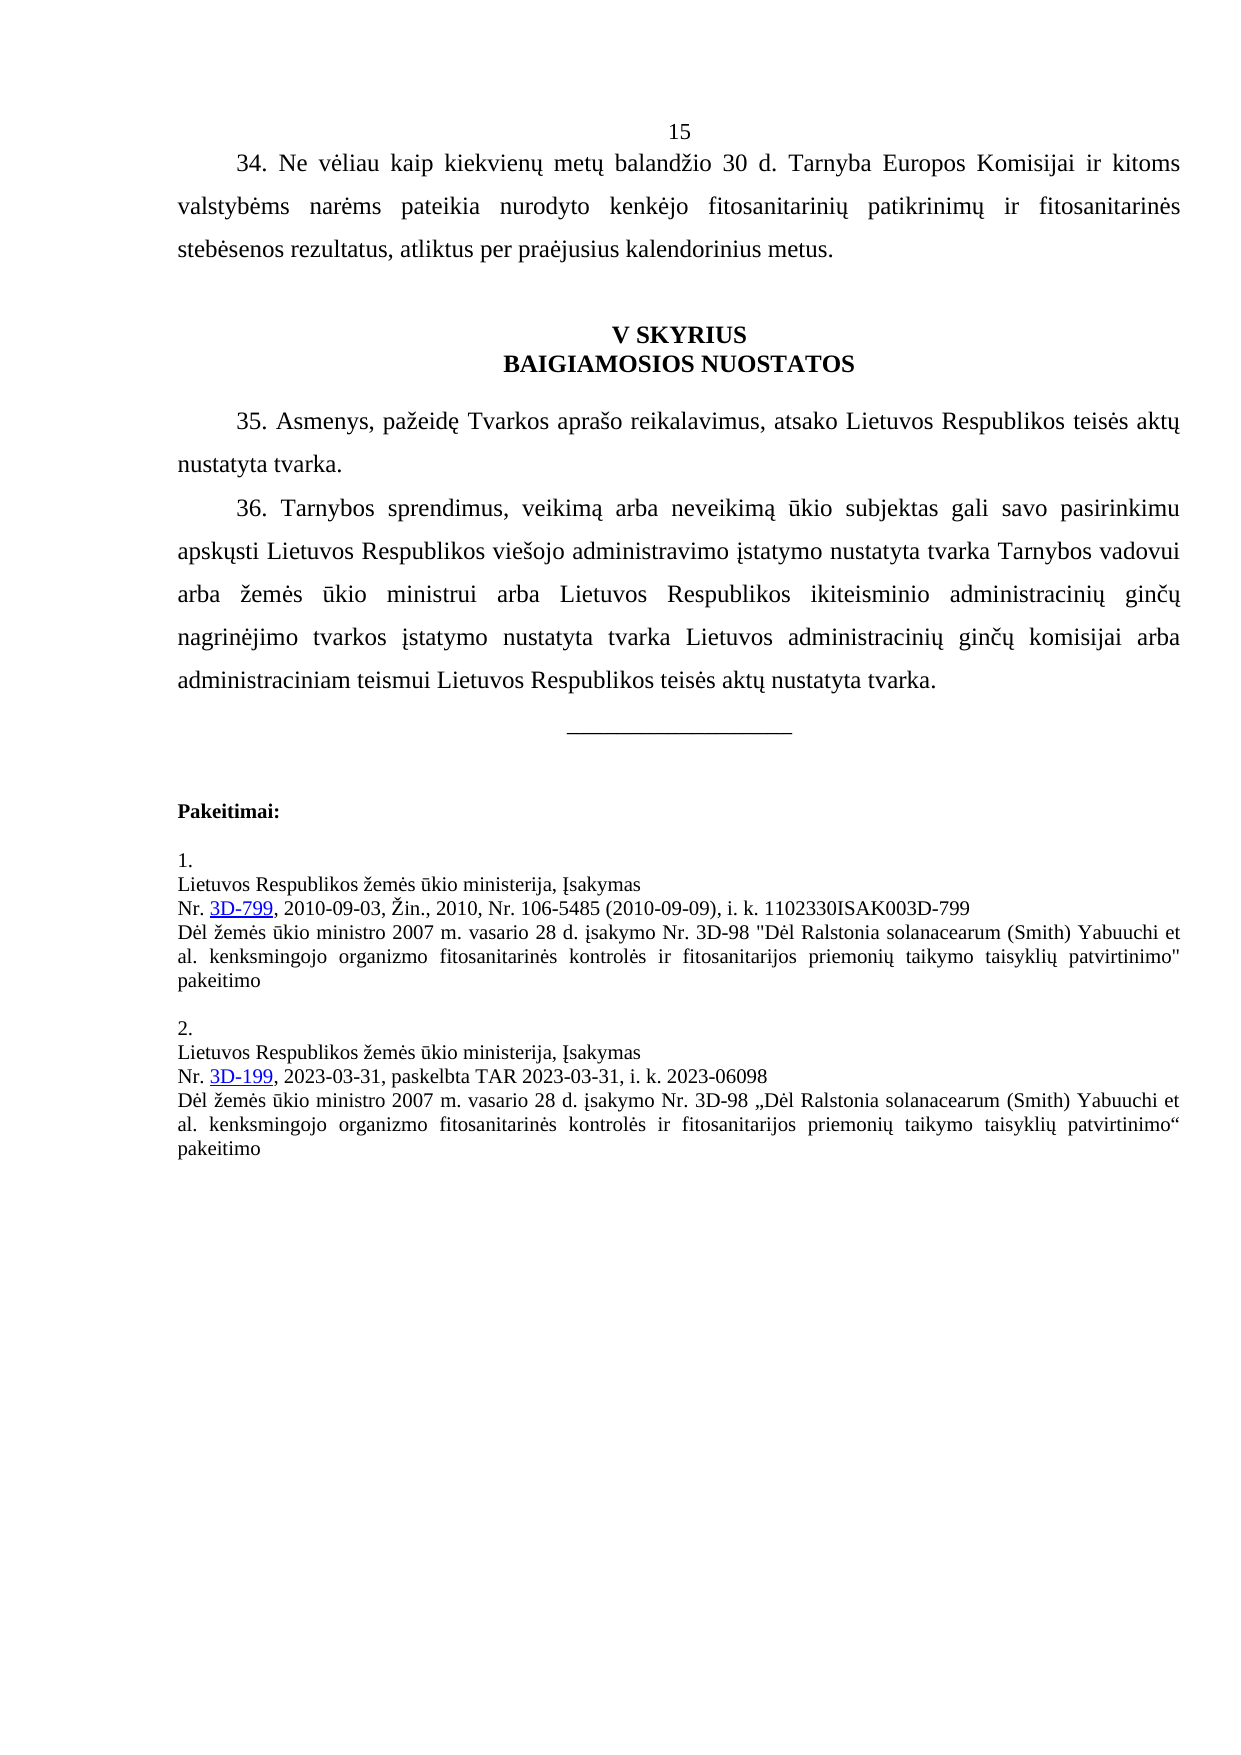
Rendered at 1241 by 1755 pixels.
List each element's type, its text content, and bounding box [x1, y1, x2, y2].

text Nr. 3D-199, 2023-03-31, paskelbta TAR 2023-03-31, i. k. 2023-06098 [177, 1064, 1181, 1088]
text 2. [177, 1016, 1181, 1040]
text 36. Tarnybos sprendimus, veikimą arba neveikimą ūkio subjektas gali savo pasirinkimu apskųsti Lietuvos Respublikos viešojo administravimo įstatymo nustatyta tvarka Tarnybos vadovui arba žemės ūkio ministrui arba Lietuvos Respublikos ikiteisminio administracinių ginčų nagrinėjimo tvarkos įstatymo nustatyta tvarka Lietuvos administracinių ginčų komisijai arba administraciniam teismui Lietuvos Respublikos teisės aktų nustatyta tvarka. [177, 493, 1181, 694]
text BAIGIAMOSIOS NUOSTATOS [177, 349, 1181, 378]
text 34. Ne vėliau kaip kiekvienų metų balandžio 30 d. Tarnyba Europos Komisijai ir kitoms valstybėms narėms pateikia nurodyto kenkėjo fitosanitarinių patikrinimų ir fitosanitarinės stebėsenos rezultatus, atliktus per praėjusius kalendorinius metus. [177, 148, 1181, 263]
text Lietuvos Respublikos žemės ūkio ministerija, Įsakymas [177, 872, 1181, 896]
text 1. [177, 848, 1181, 872]
text 35. Asmenys, pažeidę Tvarkos aprašo reikalavimus, atsako Lietuvos Respublikos teisės aktų nustatyta tvarka. [177, 406, 1181, 478]
text Lietuvos Respublikos žemės ūkio ministerija, Įsakymas [177, 1040, 1181, 1064]
text __________________ [177, 708, 1181, 737]
text Dėl žemės ūkio ministro 2007 m. vasario 28 d. įsakymo Nr. 3D-98 „Dėl Ralstonia solanacearum (Smith) Yabuuchi et al. kenksmingojo organizmo fitosanitarinės kontrolės ir fitosanitarijos priemonių taikymo taisyklių patvirtinimo“ pakeitimo [177, 1088, 1181, 1160]
text V SKYRIUS [177, 320, 1181, 349]
text Dėl žemės ūkio ministro 2007 m. vasario 28 d. įsakymo Nr. 3D-98 "Dėl Ralstonia solanacearum (Smith) Yabuuchi et al. kenksmingojo organizmo fitosanitarinės kontrolės ir fitosanitarijos priemonių taikymo taisyklių patvirtinimo" pakeitimo [177, 920, 1181, 992]
text Pakeitimai: [177, 799, 1181, 823]
text Nr. 3D-799, 2010-09-03, Žin., 2010, Nr. 106-5485 (2010-09-09), i. k. 1102330ISAK003D-799 [177, 896, 1181, 920]
